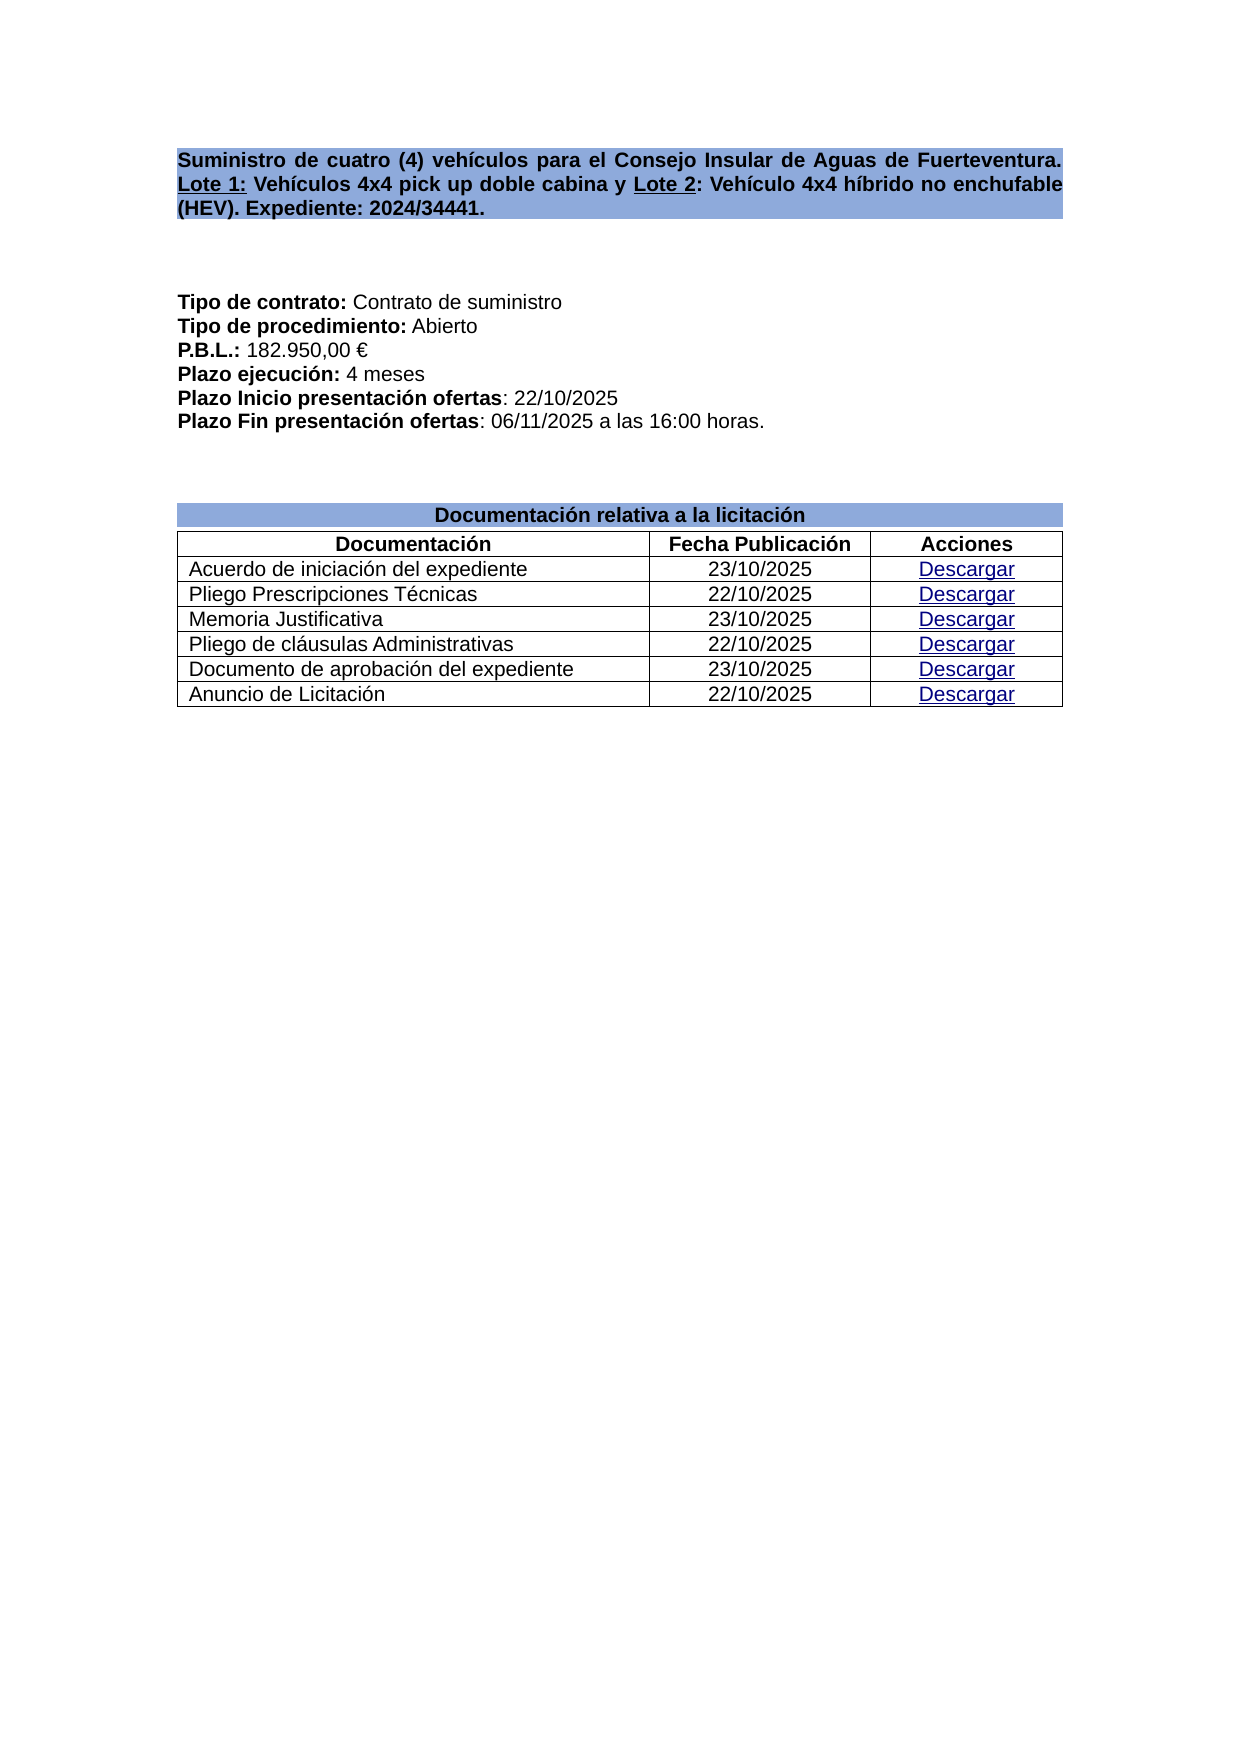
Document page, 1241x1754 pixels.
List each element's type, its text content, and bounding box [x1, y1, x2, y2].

table_cell 23/10/2025 [650, 657, 870, 681]
table_cell 22/10/2025 [650, 682, 870, 706]
table_cell 23/10/2025 [650, 607, 870, 631]
table_cell Memoria Justificativa [178, 607, 649, 631]
table_cell Acuerdo de iniciación del expediente [178, 557, 649, 581]
table_cell 23/10/2025 [650, 557, 870, 581]
table_cell Documento de aprobación del expediente [178, 657, 649, 681]
text Plazo Fin presentación ofertas: 06/11/2025 a las 16:00 horas. [177, 409, 1063, 433]
table_cell Descargar [871, 682, 1062, 706]
table_cell Descargar [871, 607, 1062, 631]
text Documentación relativa a la licitación [177, 503, 1063, 527]
table_cell Pliego Prescripciones Técnicas [178, 582, 649, 606]
table_cell 22/10/2025 [650, 582, 870, 606]
table_cell Anuncio de Licitación [178, 682, 649, 706]
table_header Documentación [178, 532, 649, 556]
table_cell 22/10/2025 [650, 632, 870, 656]
text Suministro de cuatro (4) vehículos para el Consejo Insular de Aguas de Fuerteventura. Lote 1: Vehículos 4x4 pick up doble cabina y Lote 2: Vehículo 4x4 híbrido no enchufable (HEV). Expediente: 2024/34441. [177, 148, 1063, 219]
text Tipo de procedimiento: Abierto [177, 313, 1063, 337]
table_cell Descargar [871, 632, 1062, 656]
table_cell Descargar [871, 582, 1062, 606]
table_cell Descargar [871, 557, 1062, 581]
text P.B.L.: 182.950,00 € [177, 337, 1063, 361]
table_header Fecha Publicación [650, 532, 870, 556]
text Tipo de contrato: Contrato de suministro [177, 289, 1063, 313]
table_header Acciones [871, 532, 1062, 556]
table_cell Pliego de cláusulas Administrativas [178, 632, 649, 656]
text Plazo ejecución: 4 meses [177, 361, 1063, 385]
text Plazo Inicio presentación ofertas: 22/10/2025 [177, 385, 1063, 409]
table_cell Descargar [871, 657, 1062, 681]
